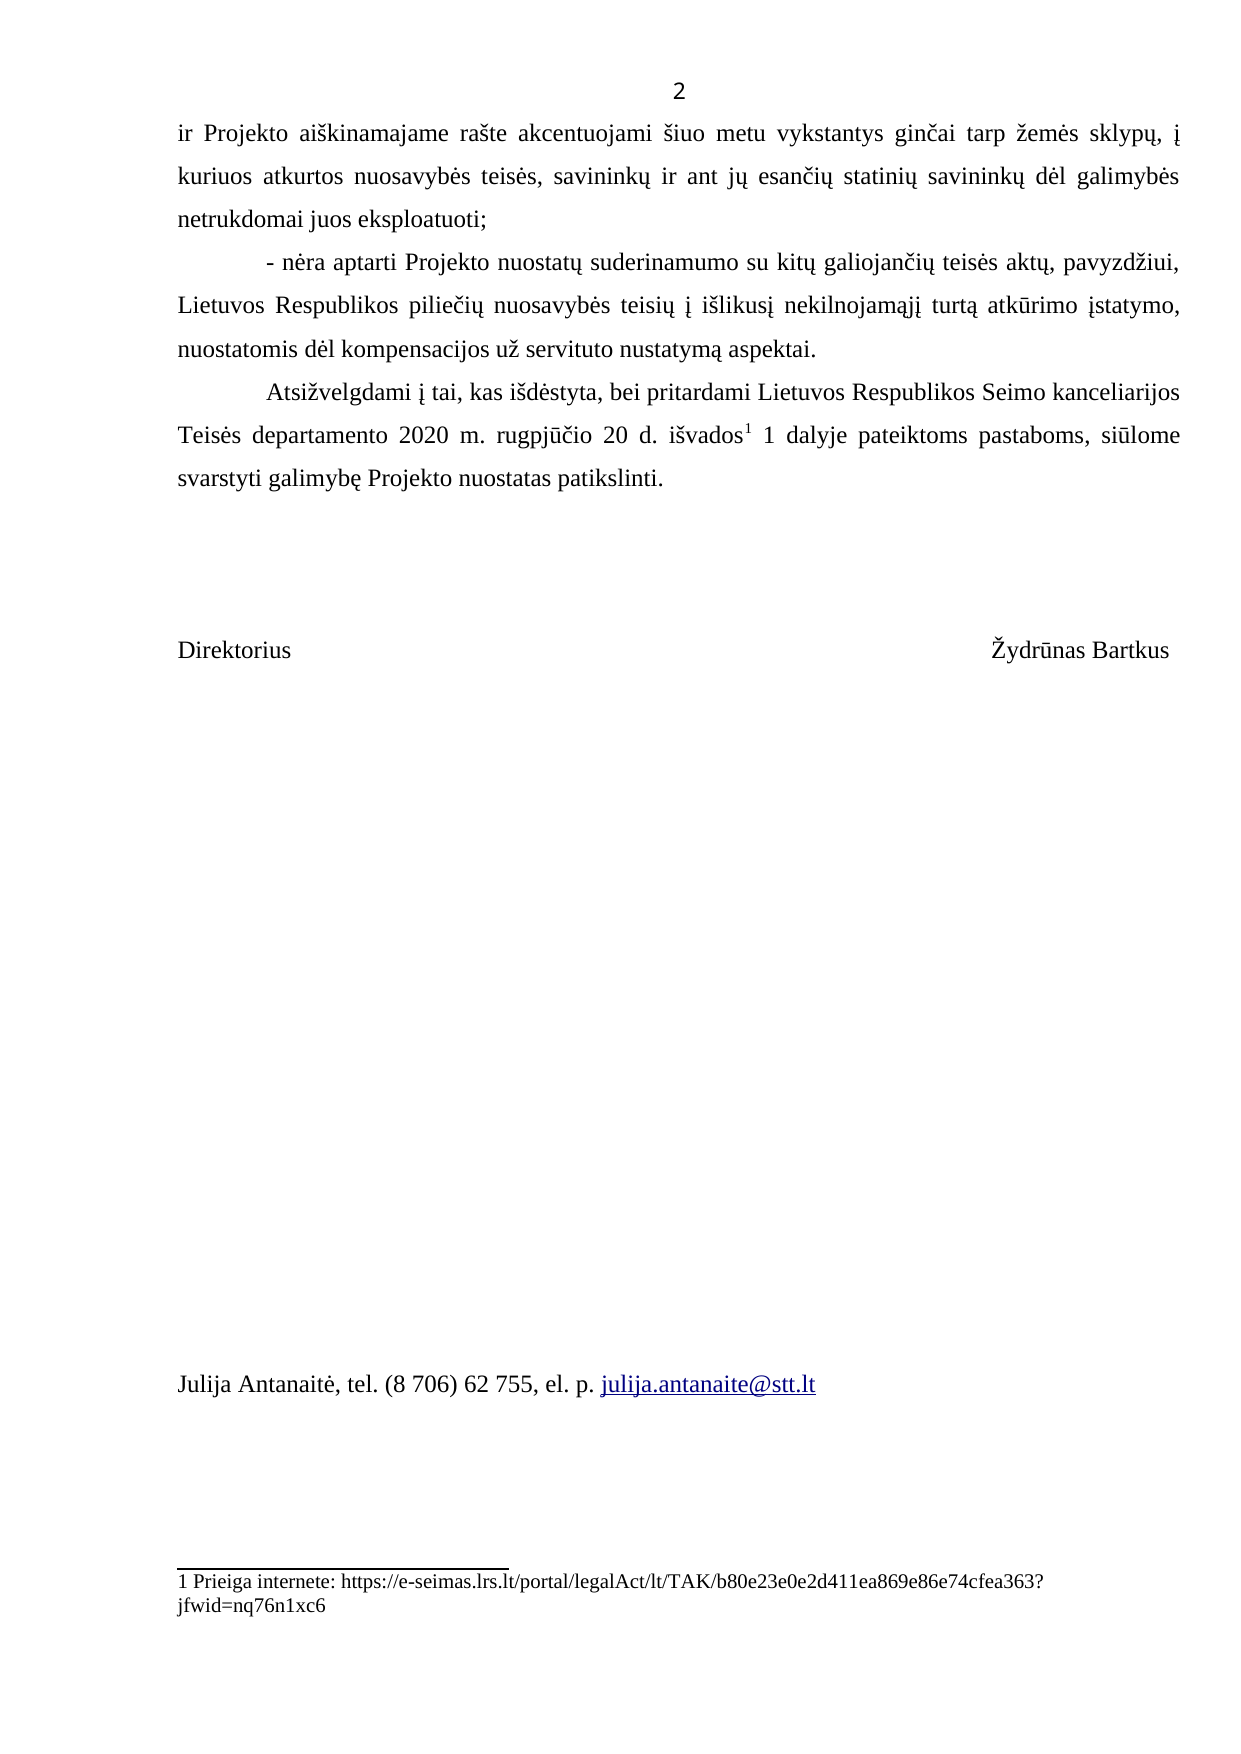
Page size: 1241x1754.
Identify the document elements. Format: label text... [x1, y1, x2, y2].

text Direktorius Žydrūnas Bartkus [177, 636, 1186, 664]
text ir Projekto aiškinamajame rašte akcentuojami šiuo metu vykstantys ginčai tarp žemės sklypų, į kuriuos atkurtos nuosavybės teisės, savininkų ir ant jų esančių statinių savininkų dėl galimybės netrukdomai juos eksploatuoti; [177, 118, 1181, 233]
text Atsižvelgdami į tai, kas išdėstyta, bei pritardami Lietuvos Respublikos Seimo kanceliarijos Teisės departamento 2020 m. rugpjūčio 20 d. išvados 1 dalyje pateiktoms pastaboms, siūlome svarstyti galimybę Projekto nuostatas patikslinti. [177, 377, 1181, 492]
text Prieiga internete: https://e-seimas.lrs.lt/portal/legalAct/lt/TAK/b80e23e0e2d411ea869e86e74cfea363?jfwid=nq76n1xc6 [177, 1569, 1181, 1617]
text - nėra aptarti Projekto nuostatų suderinamumo su kitų galiojančių teisės aktų, pavyzdžiui, Lietuvos Respublikos piliečių nuosavybės teisių į išlikusį nekilnojamąjį turtą atkūrimo įstatymo, nuostatomis dėl kompensacijos už servituto nustatymą aspektai. [177, 247, 1181, 362]
text Julija Antanaitė, tel. (8 706) 62 755, el. p. julija.antanaite@stt.lt [177, 1369, 1181, 1397]
